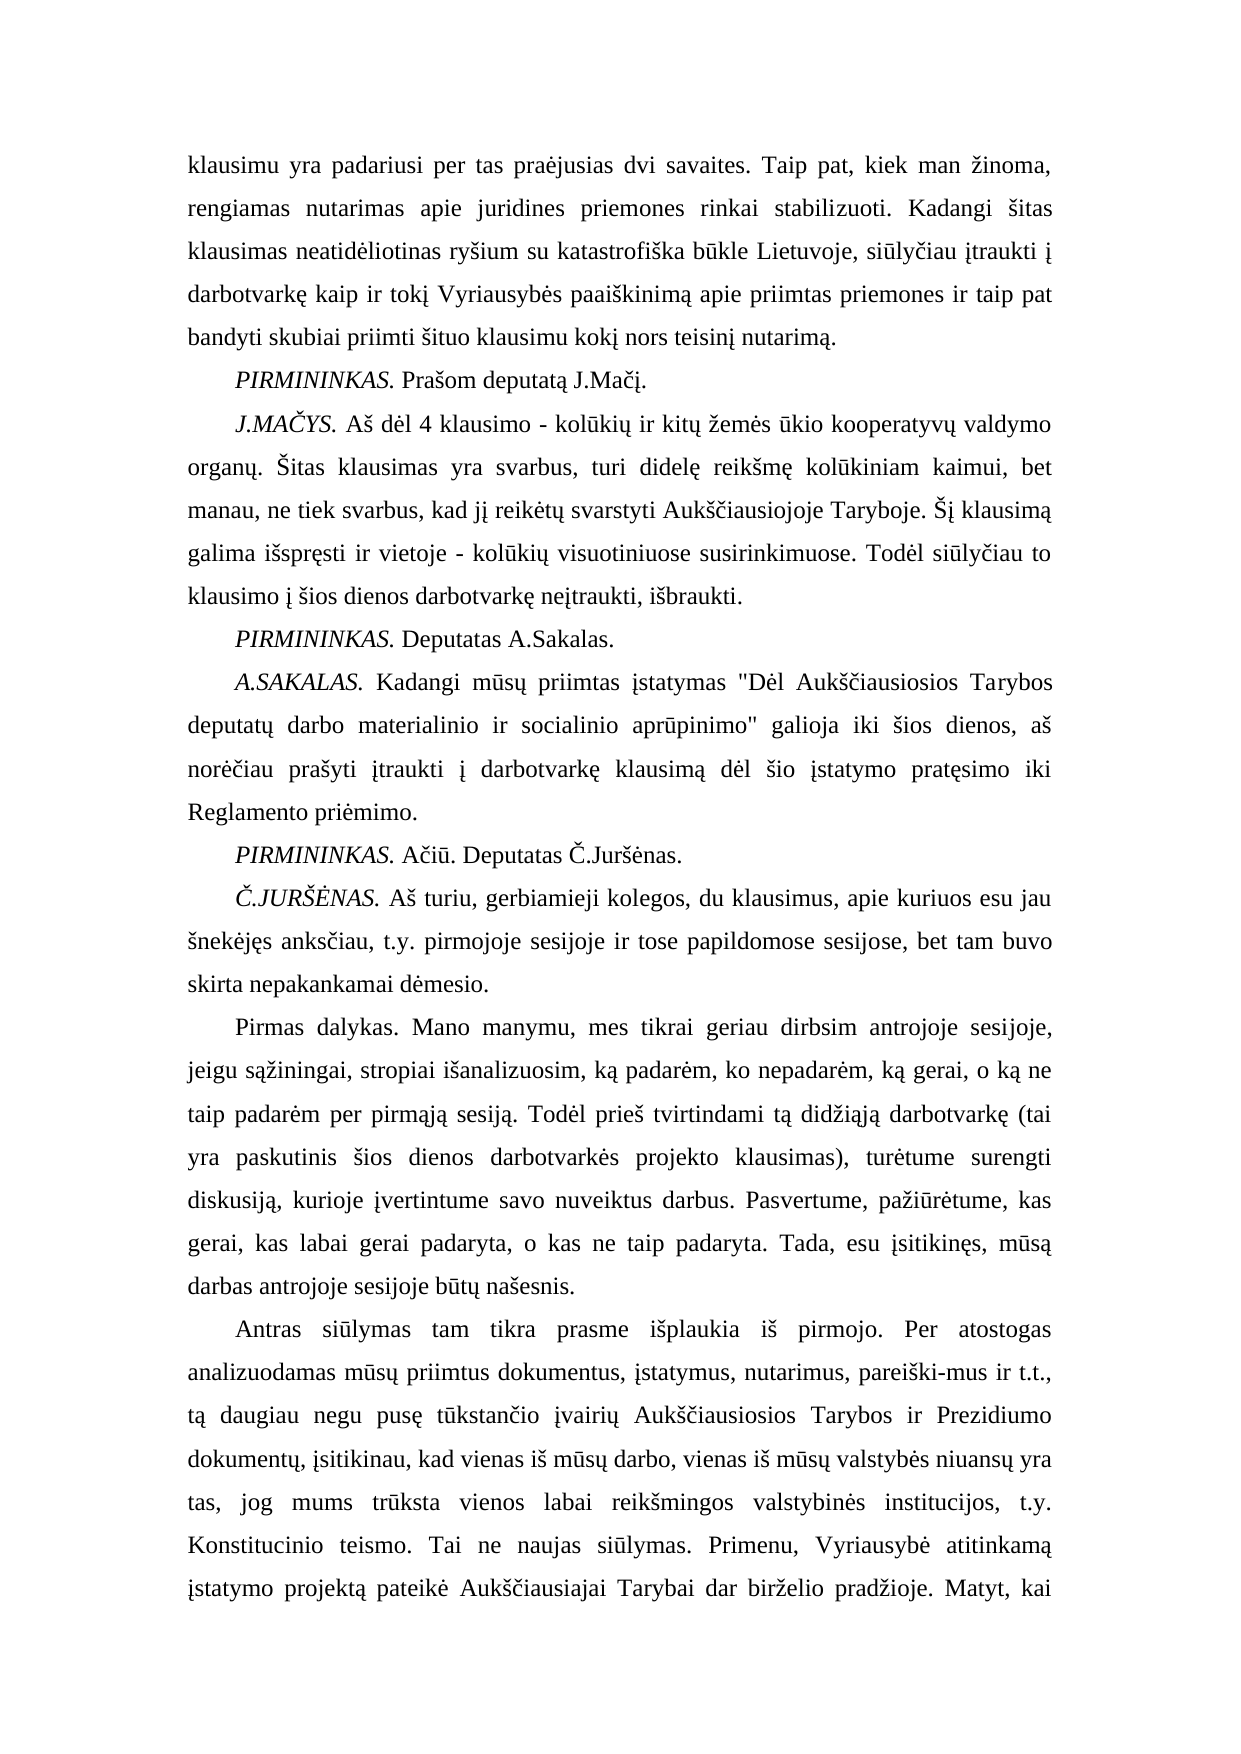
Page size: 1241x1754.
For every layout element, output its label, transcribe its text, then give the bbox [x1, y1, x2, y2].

text PIRMININKAS. Prašom deputatą J.Mačį. [187, 366, 1053, 394]
text J.MAČYS. Aš dėl 4 klausimo - kolūkių ir kitų žemės ūkio kooperatyvų valdymo organų. Šitas klausimas yra svarbus, turi didelę reikšmę kolūkiniam kaimui, bet manau, ne tiek svarbus, kad jį reikėtų svarstyti Aukščiausiojoje Taryboje. Šį klausimą galima išspręsti ir vietoje - kolūkių visuotiniuose susirinkimuose. Todėl siūlyčiau to klausimo į šios dienos darbotvarkę neįt­raukti, išbraukti. [187, 409, 1053, 610]
text Pirmas dalykas. Mano manymu, mes tikrai geriau dirbsim antrojoje sesi­joje, jeigu sąžiningai, stropiai išanalizuosim, ką padarėm, ko nepadarėm, ką gerai, o ką ne taip padarėm per pirmąją sesiją. Todėl prieš tvirtindami tą didžiąją darbotvarkę (tai yra paskutinis šios dienos darbotvarkės projekto klausimas), turėtume surengti diskusiją, kurioje įvertintume savo nuveiktus darbus. Pasvertume, pažiūrėtume, kas gerai, kas labai gerai padaryta, o kas ne taip padaryta. Tada, esu įsitikinęs, mūsą darbas antrojoje sesijoje būtų našesnis. [187, 1012, 1053, 1300]
text PIRMININKAS. Ačiū. Deputatas Č.Juršėnas. [187, 840, 1053, 869]
text Antras siūlymas tam tikra prasme išplaukia iš pirmojo. Per atostogas analizuodamas mūsų priimtus dokumentus, įstatymus, nutarimus, pareiški-mus ir t.t., tą daugiau negu pusę tūkstančio įvairių Aukščiausiosios Tarybos ir Prezidiumo dokumentų, įsitikinau, kad vienas iš mūsų darbo, vienas iš mūsų valstybės niuansų yra tas, jog mums trūksta vienos labai reikšmingos valstybinės institucijos, t.y. Konstitucinio teismo. Tai ne naujas siūlymas. Primenu, Vyriausybė atitinkamą įstatymo projektą pateikė Aukščiausiajai Tarybai dar birželio pradžioje. Matyt, kai [187, 1314, 1053, 1602]
text Č.JURŠĖNAS. Aš turiu, gerbiamieji kolegos, du klausimus, apie kuriuos esu jau šnekėjęs anksčiau, t.y. pirmojoje sesijoje ir tose papildomose sesijo­se, bet tam buvo skirta nepakankamai dėmesio. [187, 883, 1053, 998]
text klausimu yra padariusi per tas praėjusias dvi savaites. Taip pat, kiek man žinoma, rengiamas nutarimas apie juridines priemones rinkai stabili­zuoti. Kadangi šitas klausimas neatidėliotinas ryšium su katastrofiška būkle Lietuvoje, siūlyčiau įtraukti į darbotvarkę kaip ir tokį Vyriausybės paaiškini­mą apie priimtas priemones ir taip pat bandyti skubiai priimti šituo klausi­mu kokį nors teisinį nutarimą. [187, 150, 1053, 351]
text PIRMININKAS. Deputatas A.Sakalas. [187, 624, 1053, 653]
text A.SAKALAS. Kadangi mūsų priimtas įstatymas "Dėl Aukščiausiosios Ta­rybos deputatų darbo materialinio ir socialinio aprūpinimo" galioja iki šios dienos, aš norėčiau prašyti įtraukti į darbotvarkę klausimą dėl šio įstatymo pratęsimo iki Reglamento priėmimo. [187, 667, 1053, 826]
